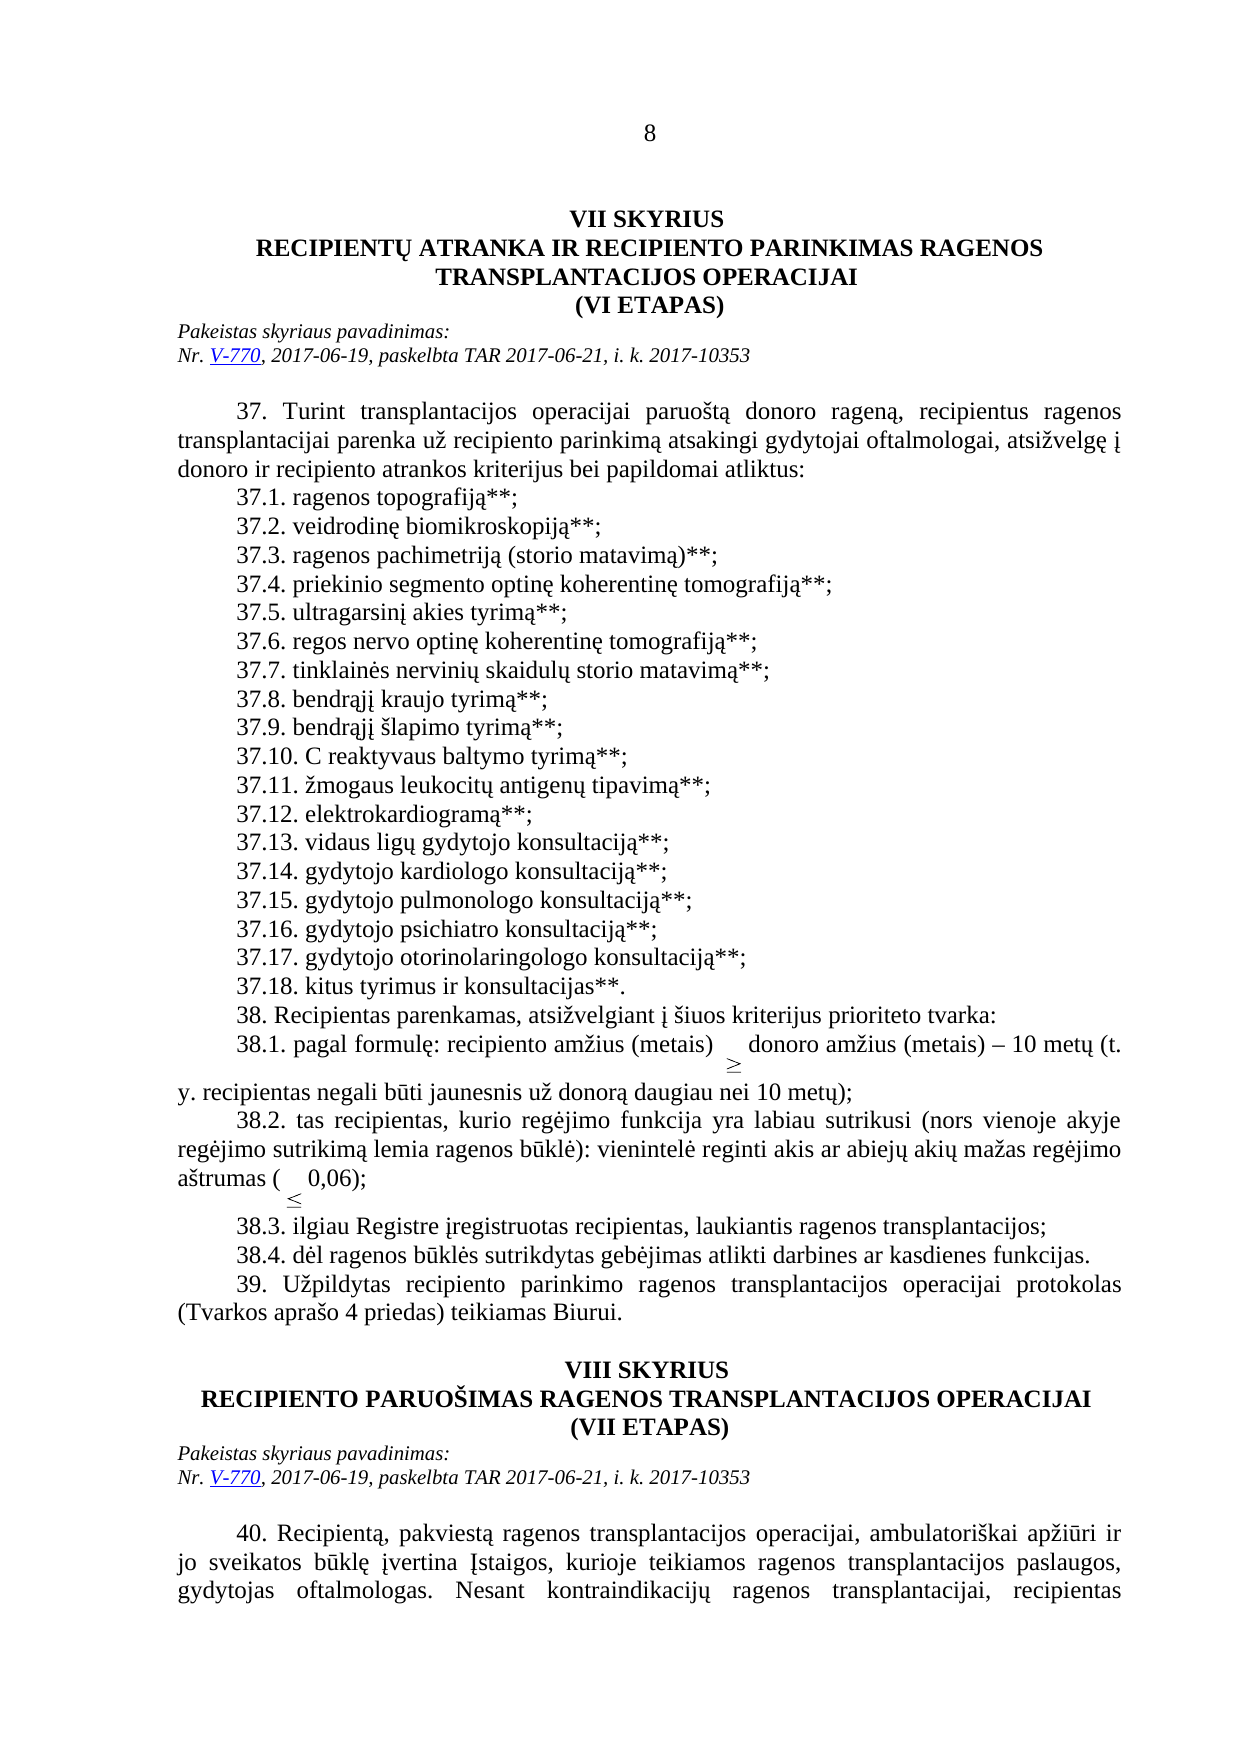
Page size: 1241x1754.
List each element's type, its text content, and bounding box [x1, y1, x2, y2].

text 37.9. bendrąjį šlapimo tyrimą**; [177, 712, 1122, 741]
text 37.7. tinklainės nervinių skaidulų storio matavimą**; [177, 655, 1122, 684]
text Nr. V-770, 2017-06-19, paskelbta TAR 2017-06-21, i. k. 2017-10353 [177, 343, 1122, 367]
text 37.2. veidrodinę biomikroskopiją**; [177, 511, 1122, 540]
text Pakeistas skyriaus pavadinimas: [177, 319, 1122, 343]
text 37.18. kitus tyrimus ir konsultacijas**. [177, 971, 1122, 1000]
text 37.13. vidaus ligų gydytojo konsultaciją**; [177, 827, 1122, 856]
text Pakeistas skyriaus pavadinimas: [177, 1441, 1122, 1465]
text (VII ETAPAS) [177, 1412, 1122, 1441]
text 37.1. ragenos topografiją**; [177, 482, 1122, 511]
text 37.15. gydytojo pulmonologo konsultaciją**; [177, 885, 1122, 914]
text 37.4. priekinio segmento optinę koherentinę tomografiją**; [177, 569, 1122, 597]
text 40. Recipientą, pakviestą ragenos transplantacijos operacijai, ambulatoriškai apžiūri ir jo sveikatos būklę įvertina Įstaigos, kurioje teikiamos ragenos transplantacijos paslaugos, gydytojas oftalmologas. Nesant kontraindikacijų ragenos transplantacijai, recipientas [177, 1518, 1122, 1604]
text 38.3. ilgiau Registre įregistruotas recipientas, laukiantis ragenos transplantacijos; [177, 1211, 1122, 1240]
text 37.5. ultragarsinį akies tyrimą**; [177, 597, 1122, 626]
text 37.11. žmogaus leukocitų antigenų tipavimą**; [177, 770, 1122, 799]
text 38. Recipientas parenkamas, atsižvelgiant į šiuos kriterijus prioriteto tvarka: [177, 1000, 1122, 1029]
text 37.3. ragenos pachimetriją (storio matavimą)**; [177, 540, 1122, 569]
text 38.4. dėl ragenos būklės sutrikdytas gebėjimas atlikti darbines ar kasdienes funkcijas. [177, 1240, 1122, 1269]
text 38.2. tas recipientas, kurio regėjimo funkcija yra labiau sutrikusi (nors vienoje akyje regėjimo sutrikimą lemia ragenos būklė): vienintelė reginti akis ar abiejų akių mažas regėjimo aštrumas (<= 0,06); [177, 1106, 1122, 1211]
text (VI ETAPAS) [177, 291, 1122, 319]
text 37.17. gydytojo otorinolaringologo konsultaciją**; [177, 942, 1122, 971]
text VII SKYRIUS RECIPIENTŲ ATRANKA IR RECIPIENTO PARINKIMAS RAGENOS TRANSPLANTACIJOS OPERACIJAI [177, 204, 1122, 291]
text 37.10. C reaktyvaus baltymo tyrimą**; [177, 741, 1122, 770]
text 37.8. bendrąjį kraujo tyrimą**; [177, 684, 1122, 712]
text 37. Turint transplantacijos operacijai paruoštą donoro rageną, recipientus ragenos transplantacijai parenka už recipiento parinkimą atsakingi gydytojai oftalmologai, atsižvelgę į donoro ir recipiento atrankos kriterijus bei papildomai atliktus: [177, 396, 1122, 482]
text 37.16. gydytojo psichiatro konsultaciją**; [177, 914, 1122, 942]
text VIII SKYRIUS RECIPIENTO PARUOŠIMAS RAGENOS TRANSPLANTACIJOS OPERACIJAI [177, 1355, 1122, 1412]
text 37.14. gydytojo kardiologo konsultaciją**; [177, 856, 1122, 885]
text Nr. V-770, 2017-06-19, paskelbta TAR 2017-06-21, i. k. 2017-10353 [177, 1465, 1122, 1489]
text 39. Užpildytas recipiento parinkimo ragenos transplantacijos operacijai protokolas (Tvarkos aprašo 4 priedas) teikiamas Biurui. [177, 1269, 1122, 1326]
text 37.6. regos nervo optinę koherentinę tomografiją**; [177, 626, 1122, 655]
text 38.1. pagal formulę: recipiento amžius (metais) >= donoro amžius (metais) – 10 metų (t. y. recipientas negali būti jaunesnis už donorą daugiau nei 10 metų); [177, 1029, 1122, 1106]
text 37.12. elektrokardiogramą**; [177, 799, 1122, 827]
